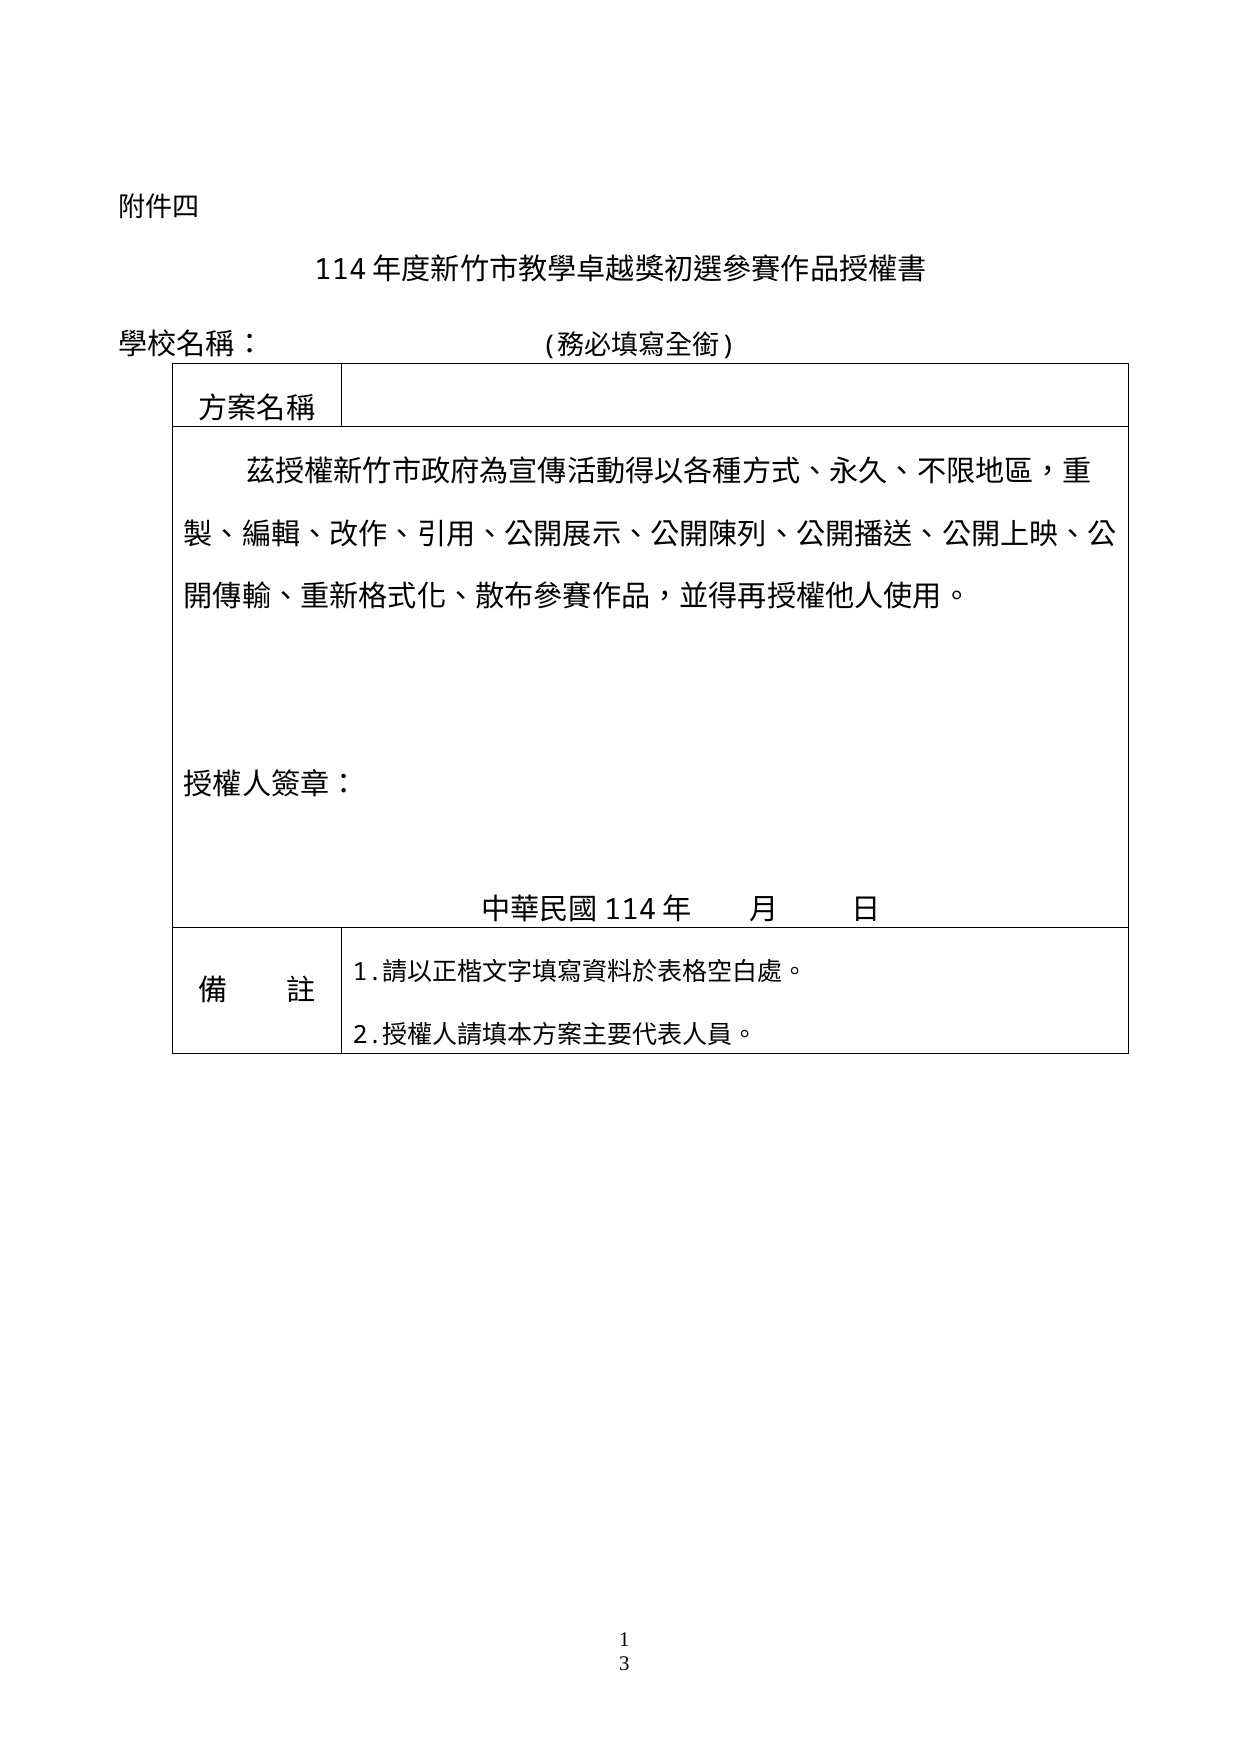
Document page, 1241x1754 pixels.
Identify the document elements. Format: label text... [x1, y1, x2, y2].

table_header 方案名稱 [173, 364, 341, 426]
table_cell 備 註 [173, 928, 341, 1053]
text 114年度新竹市教學卓越獎初選參賽作品授權書 [118, 245, 1122, 288]
table_cell 茲授權新竹市政府為宣傳活動得以各種方式、永久、不限地區，重製、編輯、改作、引用、公開展示、公開陳列、公開播送、公開上映、公開傳輸、重新格式化、散布參賽作品，並得再授權他人使用。 授權人簽章： 中華民國114年 月 日 [173, 427, 1128, 927]
table_header [342, 364, 1128, 426]
text 附件四 [118, 163, 1122, 226]
text 學校名稱： (務必填寫全銜) [118, 300, 1122, 363]
table_cell 1.請以正楷文字填寫資料於表格空白處。 2.授權人請填本方案主要代表人員。 [342, 928, 1128, 1053]
